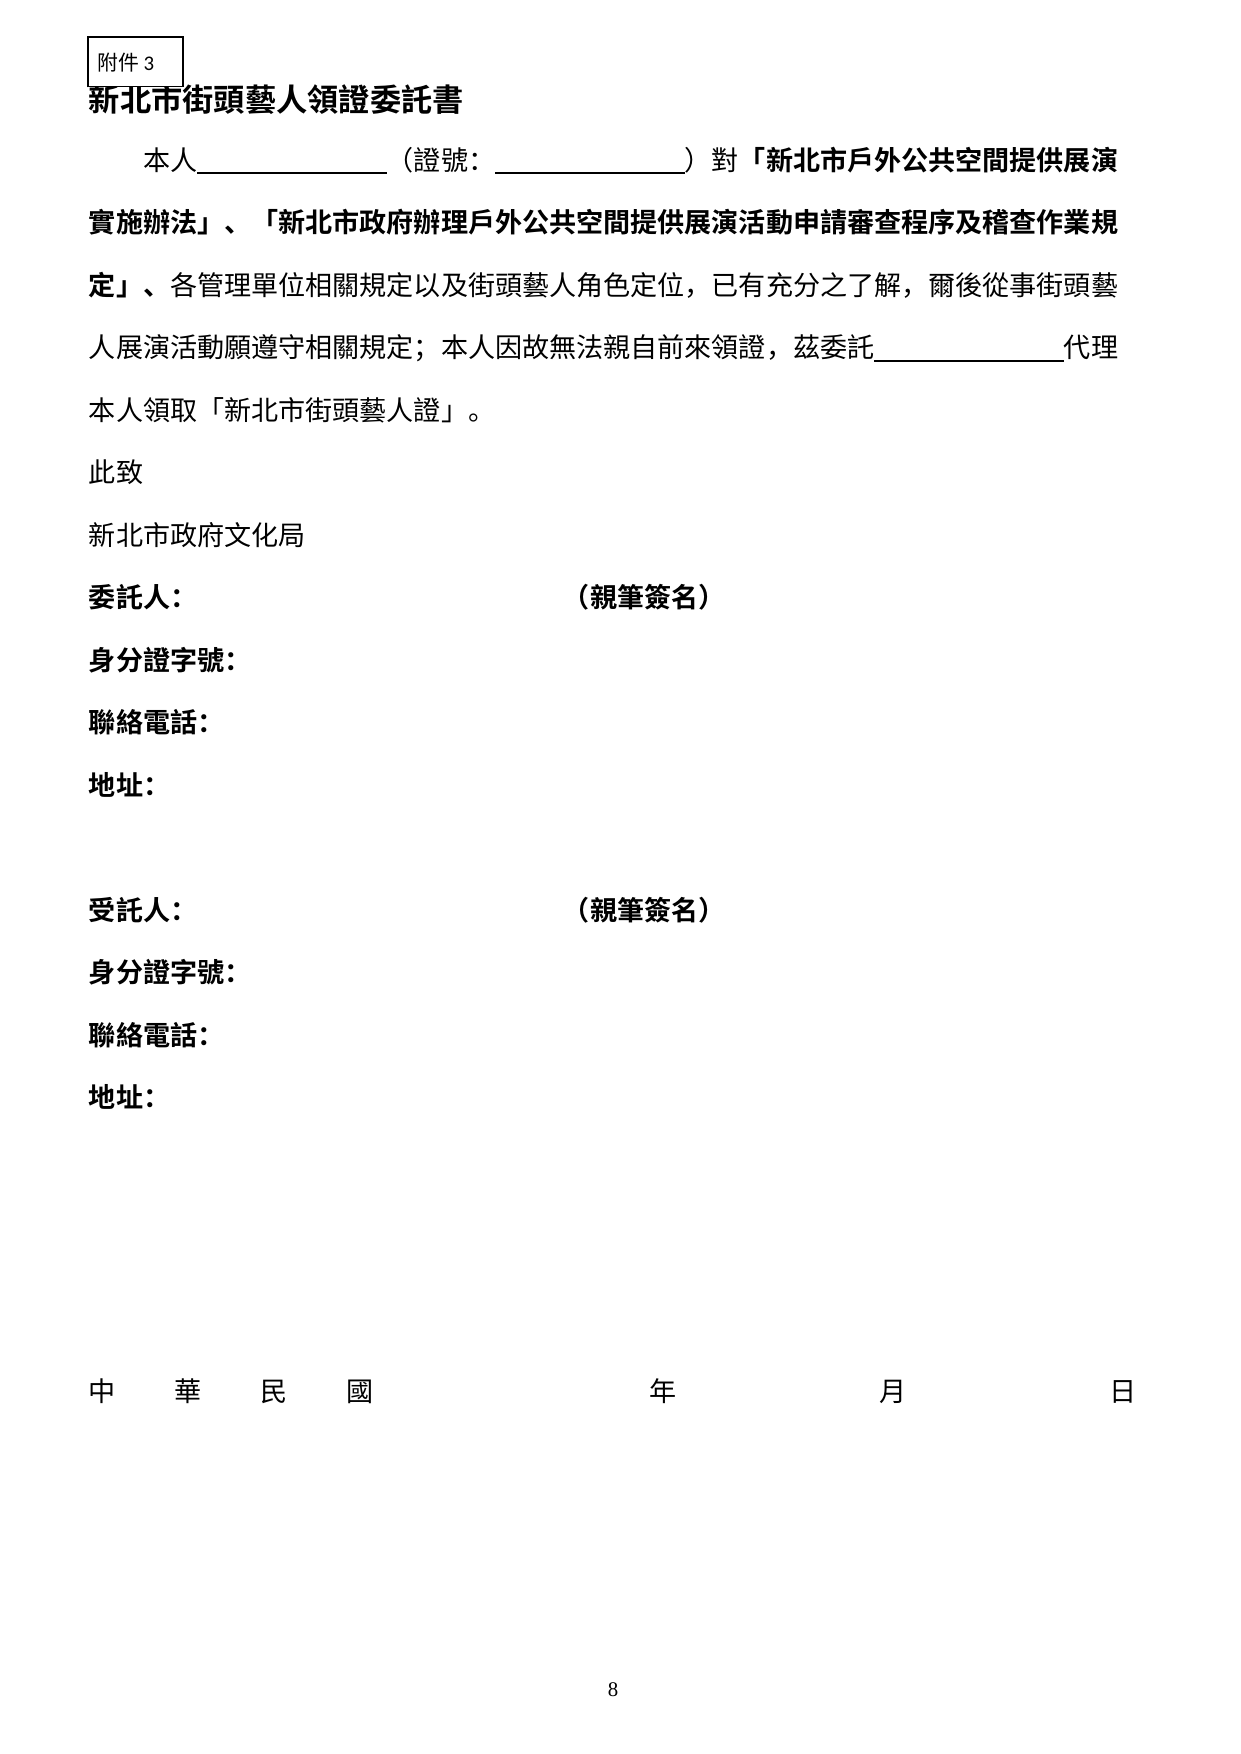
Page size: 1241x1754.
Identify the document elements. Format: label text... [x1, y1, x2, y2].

text 身分證字號： [89, 933, 1137, 995]
text 新北市街頭藝人領證委託書 [89, 75, 1137, 120]
text 地址： [89, 1058, 1137, 1120]
text 附件3 [97, 46, 173, 77]
text 本人 （證號： ）對「新北市戶外公共空間提供展演實施辦法」、「新北市政府辦理戶外公共空間提供展演活動申請審查程序及稽查作業規定」、各管理單位相關規定以及街頭藝人角色定位，已有充分之了解，爾後從事街頭藝人展演活動願遵守相關規定；本人因故無法親自前來領證，茲委託 代理本人領取「新北市街頭藝人證」。 [89, 120, 1137, 433]
text 地址： [89, 745, 1137, 808]
text 聯絡電話： [89, 995, 1137, 1058]
text 中華民國 年 月 日 [89, 1370, 1137, 1409]
text 身分證字號： [89, 620, 1137, 683]
text 委託人： （親筆簽名） [89, 558, 1137, 620]
text 此致 [89, 433, 1137, 495]
text 新北市政府文化局 [89, 495, 1137, 558]
text [89, 38, 182, 86]
text 聯絡電話： [89, 683, 1137, 745]
text 受託人： （親筆簽名） [89, 870, 1137, 933]
